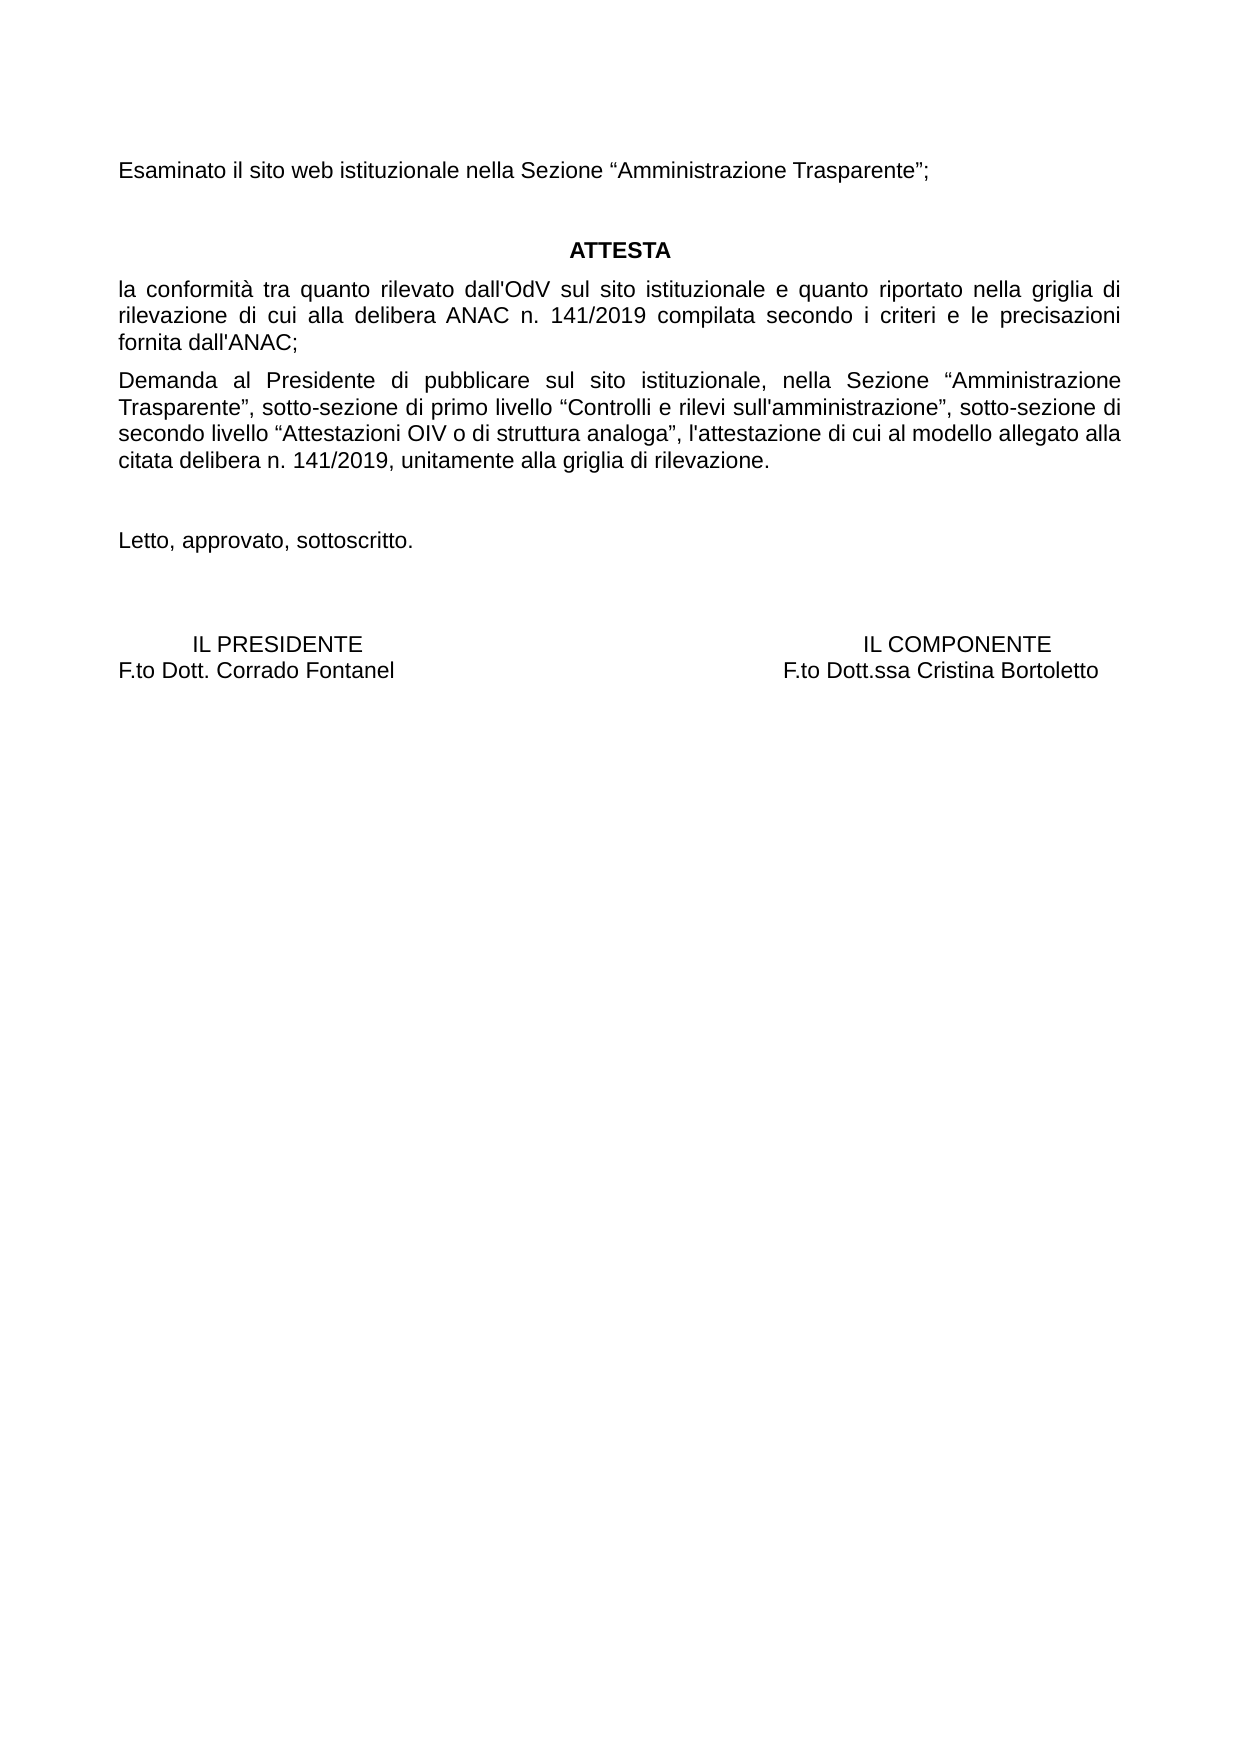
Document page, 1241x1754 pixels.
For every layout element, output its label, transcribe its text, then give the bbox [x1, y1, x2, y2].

text ATTESTA [118, 237, 1122, 263]
text IL PRESIDENTE IL COMPONENTE [118, 631, 1122, 657]
text Letto, approvato, sottoscritto. [118, 527, 1122, 553]
text Esaminato il sito web istituzionale nella Sezione “Amministrazione Trasparente”; [118, 157, 1122, 183]
text F.to Dott. Corrado Fontanel F.to Dott.ssa Cristina Bortoletto [118, 657, 1122, 683]
text la conformità tra quanto rilevato dall'OdV sul sito istituzionale e quanto riportato nella griglia di rilevazione di cui alla delibera ANAC n. 141/2019 compilata secondo i criteri e le precisazioni fornita dall'ANAC; [118, 276, 1122, 355]
text Demanda al Presidente di pubblicare sul sito istituzionale, nella Sezione “Amministrazione Trasparente”, sotto-sezione di primo livello “Controlli e rilevi sull'amministrazione”, sotto-sezione di secondo livello “Attestazioni OIV o di struttura analoga”, l'attestazione di cui al modello allegato alla citata delibera n. 141/2019, unitamente alla griglia di rilevazione. [118, 367, 1122, 473]
